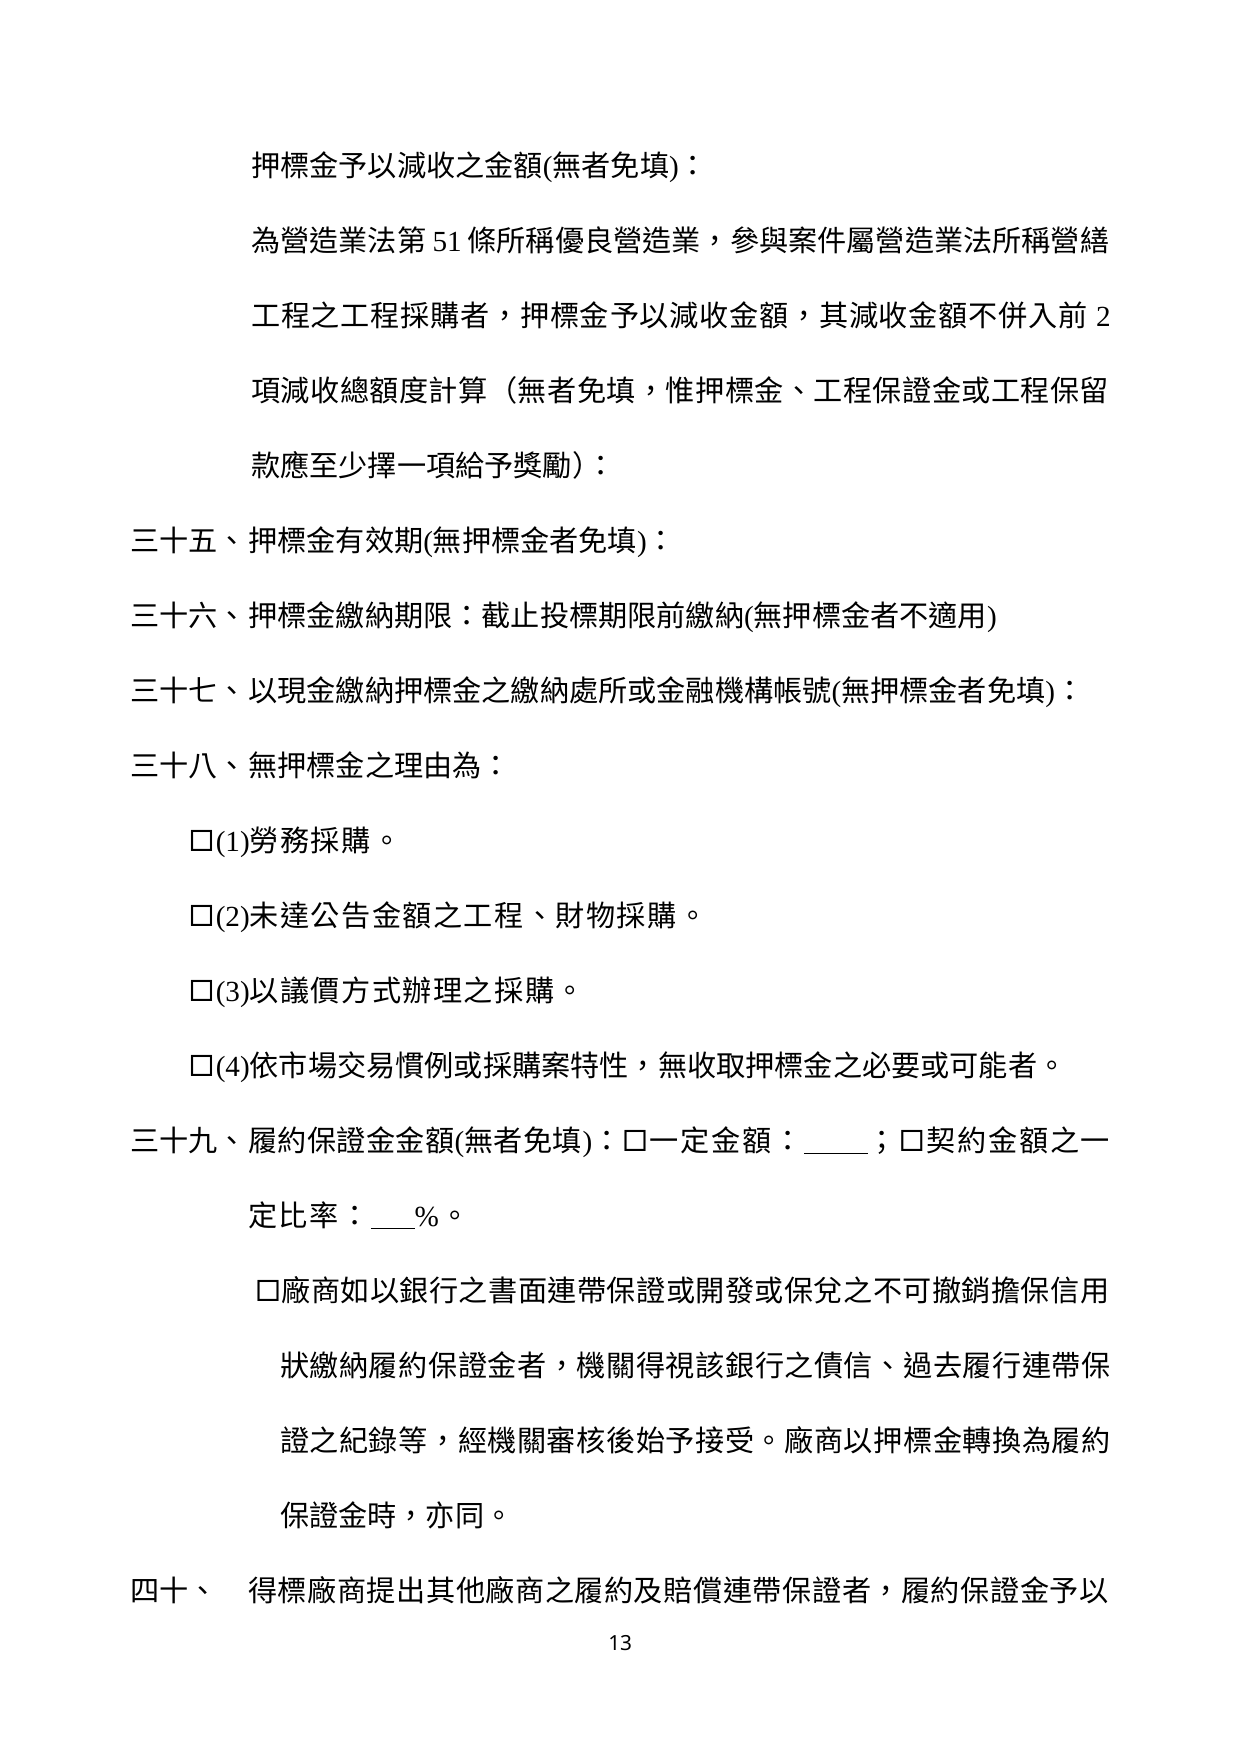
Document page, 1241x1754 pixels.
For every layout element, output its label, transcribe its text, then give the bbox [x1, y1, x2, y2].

list 押標金繳納期限：截止投標期限前繳納(無押標金者不適用) [130, 576, 1110, 651]
list 履約保證金金額(無者免填)：一定金額： ；契約金額之一定比率： %。 [130, 1101, 1110, 1251]
list 無押標金之理由為： [130, 726, 1110, 801]
list 以現金繳納押標金之繳納處所或金融機構帳號(無押標金者免填)： [130, 651, 1110, 726]
list 押標金有效期(無押標金者免填)： [130, 501, 1110, 576]
text (2)未達公告金額之工程、財物採購。 [130, 876, 1110, 951]
text (4)依市場交易慣例或採購案特性，無收取押標金之必要或可能者。 [130, 1026, 1110, 1101]
text 廠商如以銀行之書面連帶保證或開發或保兌之不可撤銷擔保信用狀繳納履約保證金者，機關得視該銀行之債信、過去履行連帶保證之紀錄等，經機關審核後始予接受。廠商以押標金轉換為履約保證金時，亦同。 [255, 1251, 1110, 1551]
text (1)勞務採購。 [130, 801, 1110, 876]
text 為營造業法第51條所稱優良營造業，參與案件屬營造業法所稱營繕工程之工程採購者，押標金予以減收金額，其減收金額不併入前2項減收總額度計算（無者免填，惟押標金、工程保證金或工程保留款應至少擇一項給予獎勵）： [251, 201, 1110, 501]
text 為押標金保證金暨其他擔保作業辦法第33條之6所稱全球化廠商者，押標金予以減收之金額(無者免填)： [251, 126, 1110, 201]
list 得標廠商提出其他廠商之履約及賠償連帶保證者，履約保證金予以 [130, 1551, 1110, 1626]
text (3)以議價方式辦理之採購。 [130, 951, 1110, 1026]
